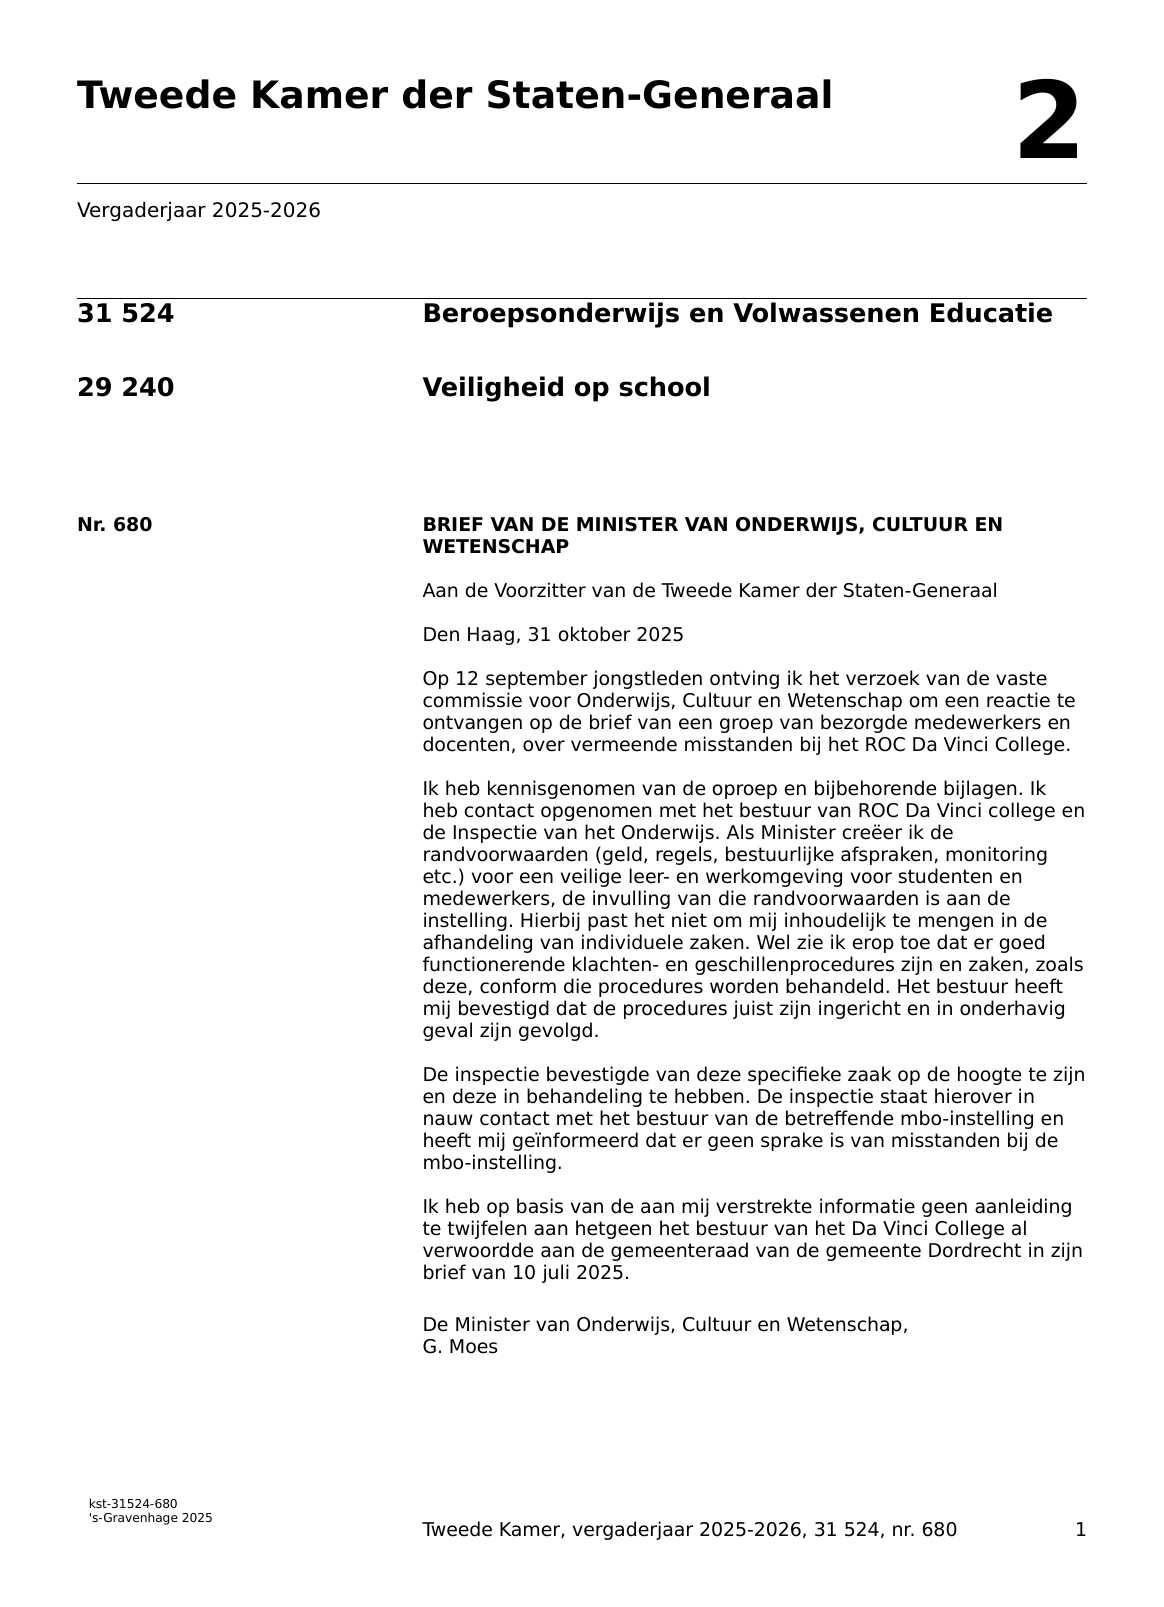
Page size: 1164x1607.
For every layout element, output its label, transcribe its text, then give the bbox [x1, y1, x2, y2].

text Ik heb op basis van de aan mij verstrekte informatie geen aanleiding te twijfelen aan hetgeen het bestuur van het Da Vinci College al verwoordde aan de gemeenteraad van de gemeente Dordrecht in zijn brief van 10 juli 2025. [422, 1196, 1087, 1284]
subtitle Nr. 680 BRIEF VAN DE MINISTER VAN ONDERWIJS, CULTUUR EN WETENSCHAP [77, 514, 1087, 558]
text kst-31524-680 [88, 1497, 323, 1511]
table_header Tweede Kamer der Staten-Generaal [77, 59, 886, 183]
text 's-Gravenhage 2025 [88, 1511, 323, 1525]
text Aan de Voorzitter van de Tweede Kamer der Staten-Generaal [422, 580, 1087, 602]
table_cell Vergaderjaar 2025-2026 [77, 184, 1087, 298]
subtitle 29 240 Veiligheid op school [77, 373, 1087, 403]
text Ik heb kennisgenomen van de oproep en bijbehorende bijlagen. Ik heb contact opgenomen met het bestuur van ROC Da Vinci college en de Inspectie van het Onderwijs. Als Minister creëer ik de randvoorwaarden (geld, regels, bestuurlijke afspraken, monitoring etc.) voor een veilige leer- en werkomgeving voor studenten en medewerkers, de invulling van die randvoorwaarden is aan de instelling. Hierbij past het niet om mij inhoudelijk te mengen in de afhandeling van individuele zaken. Wel zie ik erop toe dat er goed functionerende klachten- en geschillenprocedures zijn en zaken, zoals deze, conform die procedures worden behandeld. Het bestuur heeft mij bevestigd dat de procedures juist zijn ingericht en in onderhavig geval zijn gevolgd. [422, 778, 1087, 1042]
text De inspectie bevestigde van deze specifieke zaak op de hoogte te zijn en deze in behandeling te hebben. De inspectie staat hierover in nauw contact met het bestuur van de betreffende mbo-instelling en heeft mij geïnformeerd dat er geen sprake is van misstanden bij de mbo-instelling. [422, 1064, 1087, 1174]
table_header 2 [886, 59, 1087, 183]
subtitle 31 524 Beroepsonderwijs en Volwassenen Educatie [77, 299, 1087, 329]
text Op 12 september jongstleden ontving ik het verzoek van de vaste commissie voor Onderwijs, Cultuur en Wetenschap om een reactie te ontvangen op de brief van een groep van bezorgde medewerkers en docenten, over vermeende misstanden bij het ROC Da Vinci College. [422, 668, 1087, 756]
text De Minister van Onderwijs, Cultuur en Wetenschap, G. Moes [422, 1314, 1087, 1358]
text Den Haag, 31 oktober 2025 [422, 624, 1087, 646]
